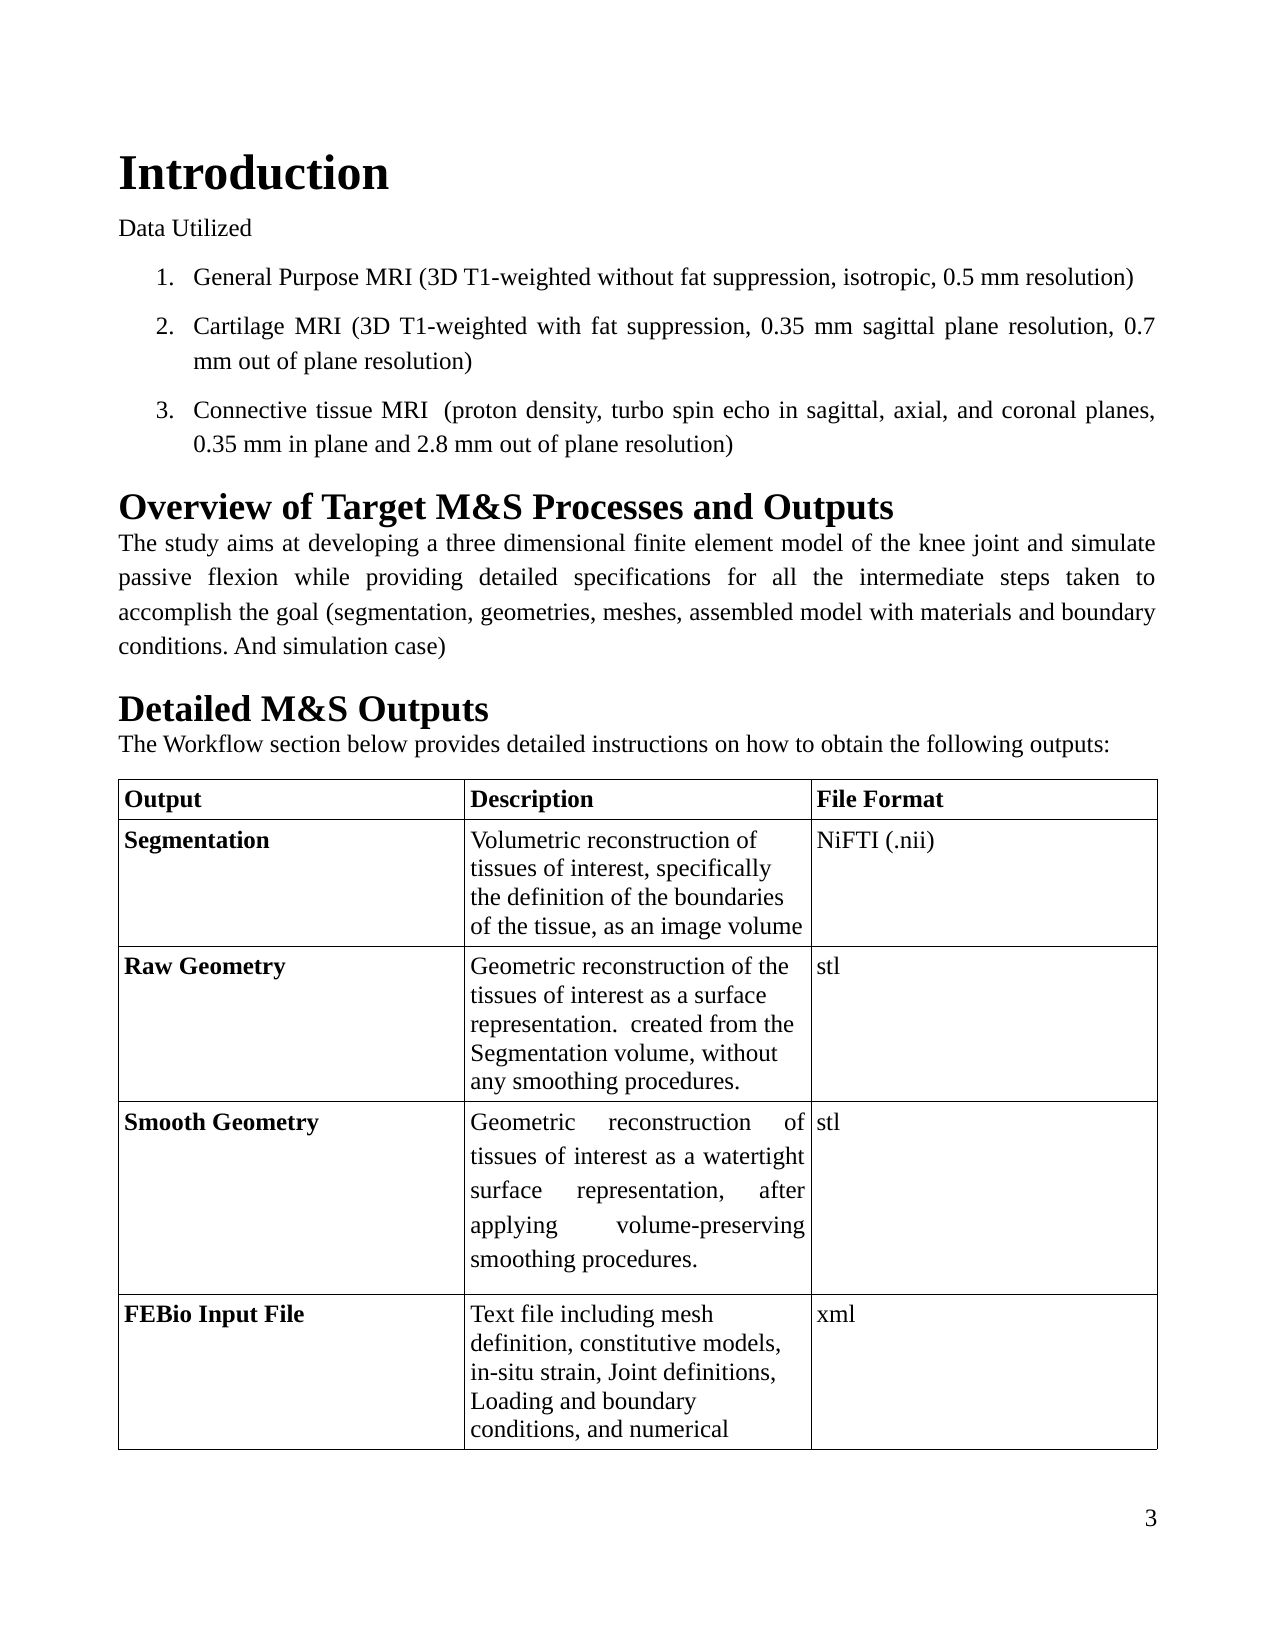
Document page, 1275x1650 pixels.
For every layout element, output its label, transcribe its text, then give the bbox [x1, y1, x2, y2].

table_header Description [465, 780, 811, 819]
table_cell Geometric reconstruction of the tissues of interest as a surface representation. created from the Segmentation volume, without any smoothing procedures. [465, 947, 811, 1101]
table_header File Format [812, 780, 1157, 819]
table_cell Volumetric reconstruction of tissues of interest, specifically the definition of the boundaries of the tissue, as an image volume [465, 820, 811, 946]
list General Purpose MRI (3D T1-weighted without fat suppression, isotropic, 0.5 mm resolution) [156, 262, 1157, 291]
table_cell FEBio Input File [119, 1295, 464, 1449]
table_cell stl [812, 1102, 1157, 1294]
table_cell Smooth Geometry [119, 1102, 464, 1294]
table_cell Text file including mesh definition, constitutive models, in-situ strain, Joint definitions, Loading and boundary conditions, and numerical [465, 1295, 811, 1449]
table_header Output [119, 780, 464, 819]
table_cell Segmentation [119, 820, 464, 946]
list Cartilage MRI (3D T1-weighted with fat suppression, 0.35 mm sagittal plane resolution, 0.7 mm out of plane resolution) [156, 311, 1157, 374]
subtitle Overview of Target M&S Processes and Outputs [118, 484, 1157, 528]
list Connective tissue MRI (proton density, turbo spin echo in sagittal, axial, and coronal planes, 0.35 mm in plane and 2.8 mm out of plane resolution) [156, 395, 1157, 458]
table_cell Geometric reconstruction of tissues of interest as a watertight surface representation, after applying volume-preserving smoothing procedures. [465, 1102, 811, 1294]
table_cell xml [812, 1295, 1157, 1449]
table_cell stl [812, 947, 1157, 1101]
text The Workflow section below provides detailed instructions on how to obtain the following outputs: [118, 729, 1157, 758]
subtitle Introduction [118, 143, 1157, 201]
subtitle Detailed M&S Outputs [118, 686, 1157, 729]
table_cell Raw Geometry [119, 947, 464, 1101]
table_cell NiFTI (.nii) [812, 820, 1157, 946]
text The study aims at developing a three dimensional finite element model of the knee joint and simulate passive flexion while providing detailed specifications for all the intermediate steps taken to accomplish the goal (segmentation, geometries, meshes, assembled model with materials and boundary conditions. And simulation case) [118, 528, 1157, 660]
